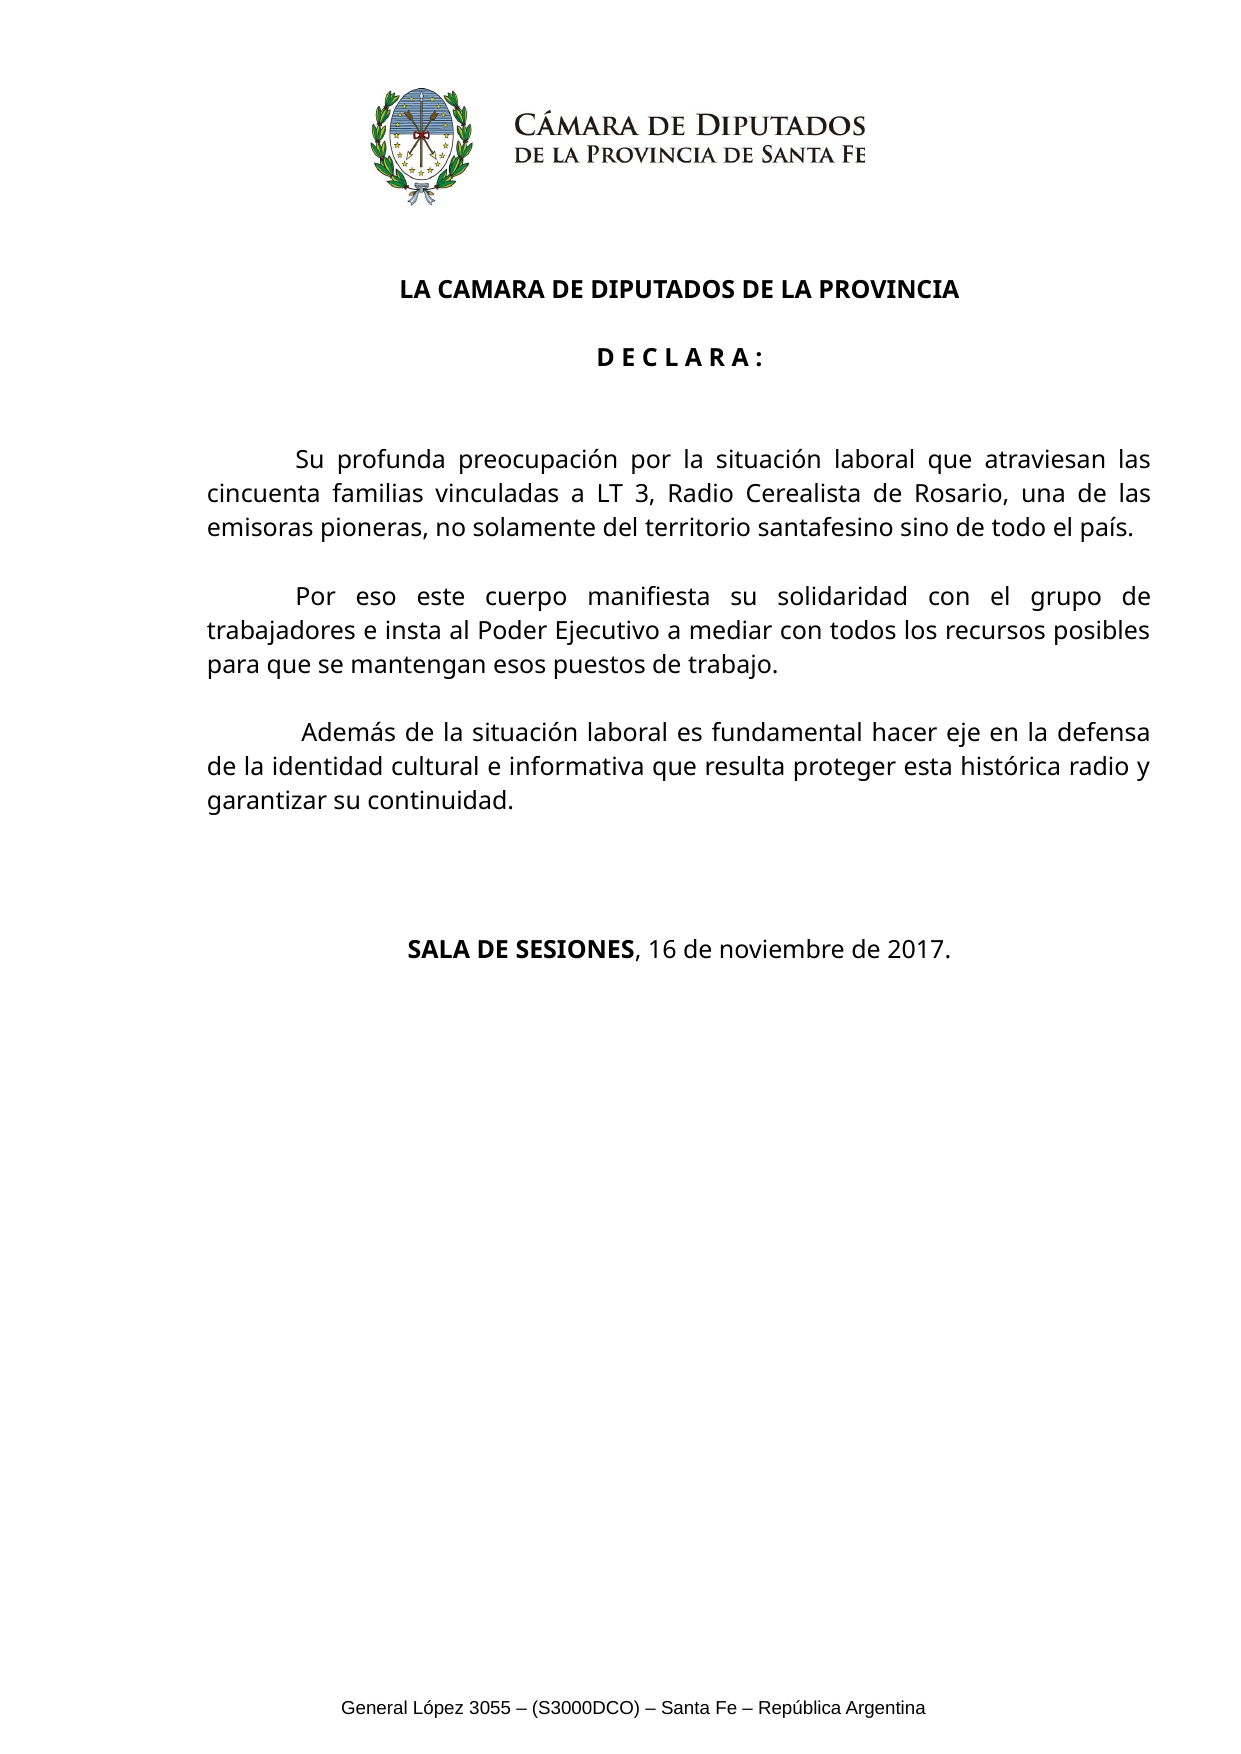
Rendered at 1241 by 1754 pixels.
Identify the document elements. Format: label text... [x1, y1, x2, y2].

text D E C L A R A : [207, 340, 1152, 374]
text LA CAMARA DE DIPUTADOS DE LA PROVINCIA [207, 272, 1152, 306]
picture [370, 88, 866, 210]
text Por eso este cuerpo manifiesta su solidaridad con el grupo de trabajadores e insta al Poder Ejecutivo a mediar con todos los recursos posibles para que se mantengan esos puestos de trabajo. [207, 578, 1152, 680]
text Además de la situación laboral es fundamental hacer eje en la defensa de la identidad cultural e informativa que resulta proteger esta histórica radio y garantizar su continuidad. [207, 714, 1152, 817]
text Su profunda preocupación por la situación laboral que atraviesan las cincuenta familias vinculadas a LT 3, Radio Cerealista de Rosario, una de las emisoras pioneras, no solamente del territorio santafesino sino de todo el país. [207, 442, 1152, 544]
text SALA DE SESIONES, 16 de noviembre de 2017. [207, 931, 1152, 965]
